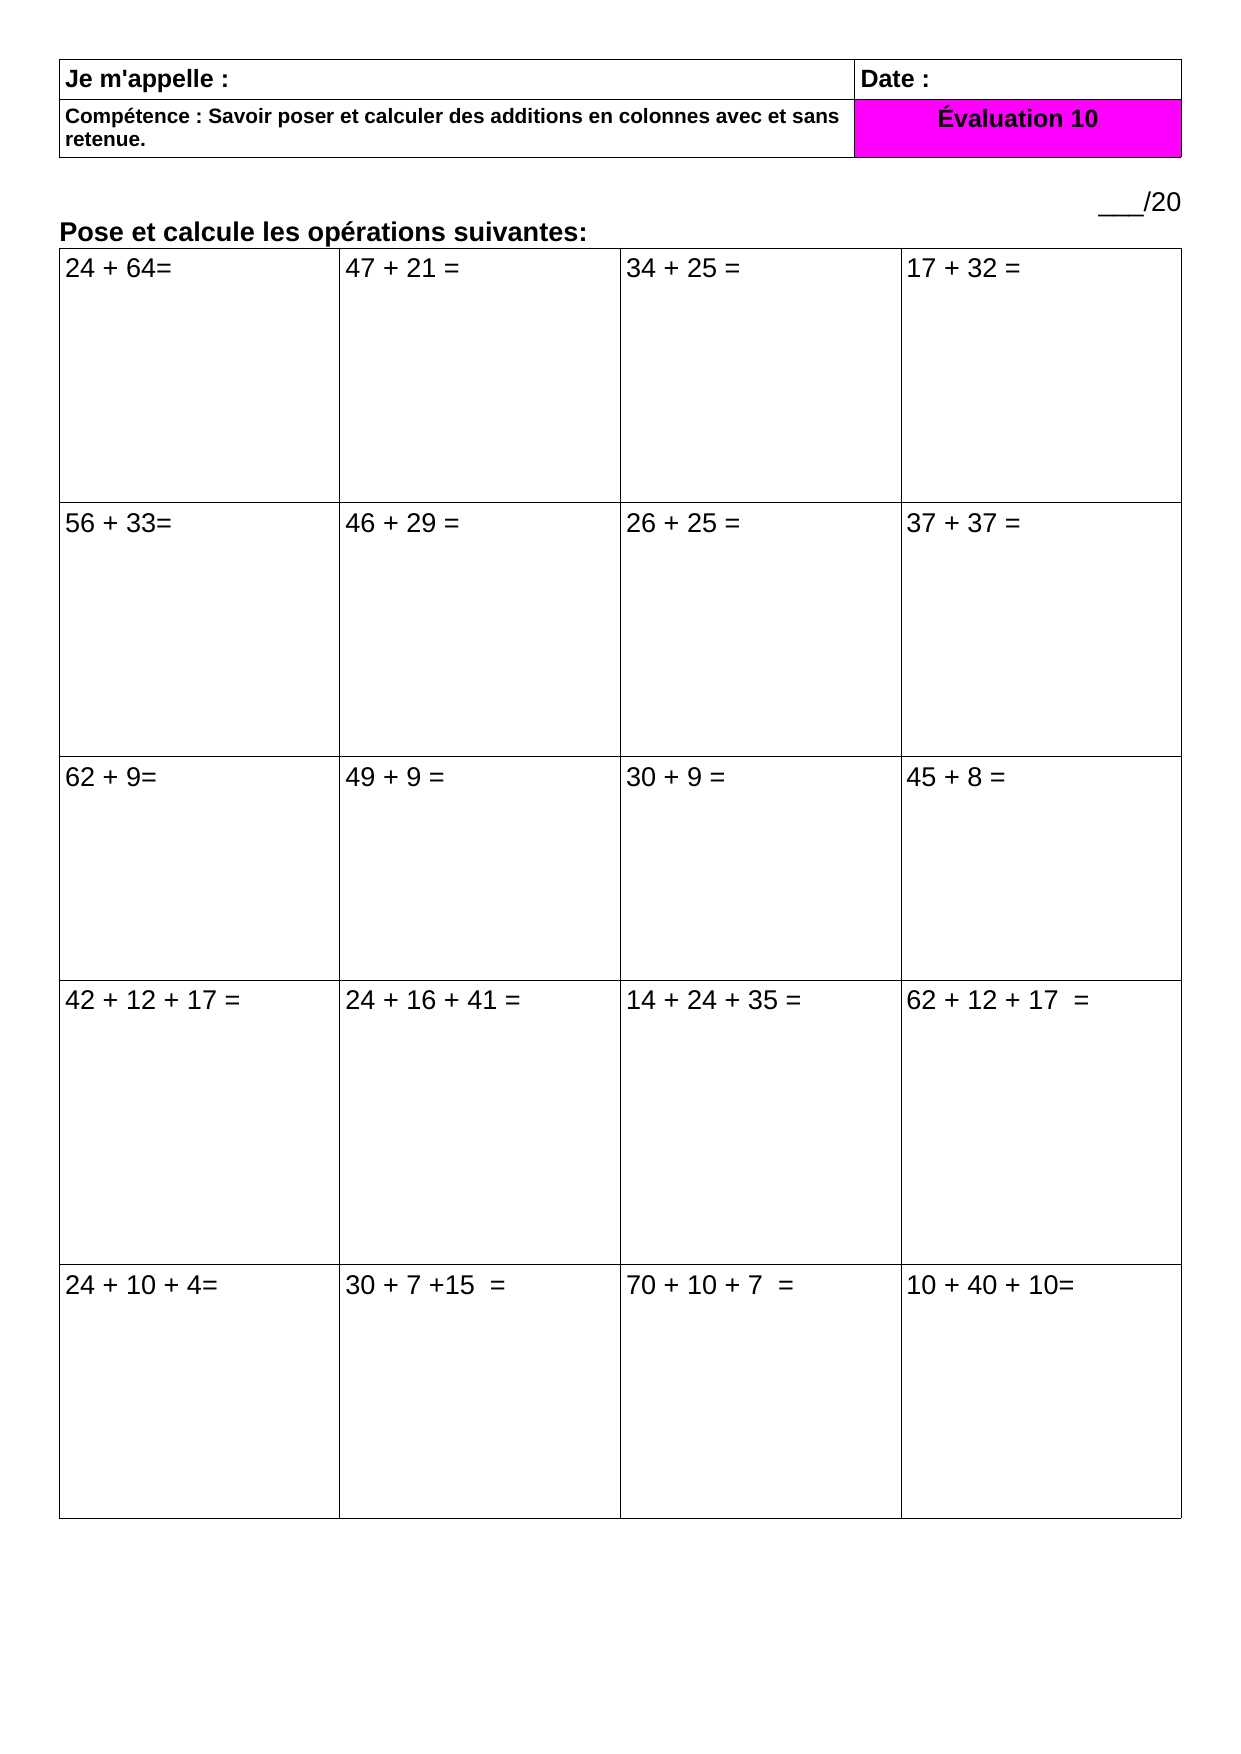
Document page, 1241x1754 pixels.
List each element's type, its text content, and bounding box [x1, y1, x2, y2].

table_header 17 + 32 = [902, 249, 1181, 502]
table_cell 10 + 40 + 10= [902, 1265, 1181, 1518]
table_header Date : [855, 60, 1181, 98]
table_cell 26 + 25 = [621, 503, 901, 756]
table_header Je m'appelle : [60, 60, 854, 98]
table_cell 30 + 9 = [621, 757, 901, 979]
table_cell 37 + 37 = [902, 503, 1181, 756]
table_cell 24 + 10 + 4= [60, 1265, 339, 1518]
table_cell Compétence : Savoir poser et calculer des additions en colonnes avec et sans retenue. [60, 100, 854, 157]
table_header 47 + 21 = [340, 249, 620, 502]
table_cell 62 + 12 + 17 = [902, 981, 1181, 1264]
table_cell 70 + 10 + 7 = [621, 1265, 901, 1518]
text ___/20 [59, 187, 1181, 217]
table_header 34 + 25 = [621, 249, 901, 502]
table_header 24 + 64= [60, 249, 339, 502]
table_cell 49 + 9 = [340, 757, 620, 979]
table_cell 24 + 16 + 41 = [340, 981, 620, 1264]
table_cell 45 + 8 = [902, 757, 1181, 979]
table_cell 62 + 9= [60, 757, 339, 979]
table_cell 14 + 24 + 35 = [621, 981, 901, 1264]
table_cell 42 + 12 + 17 = [60, 981, 339, 1264]
table_cell 56 + 33= [60, 503, 339, 756]
table_cell 46 + 29 = [340, 503, 620, 756]
table_cell Évaluation 10 [855, 100, 1181, 157]
table_cell 30 + 7 +15 = [340, 1265, 620, 1518]
text Pose et calcule les opérations suivantes: [59, 217, 1181, 248]
